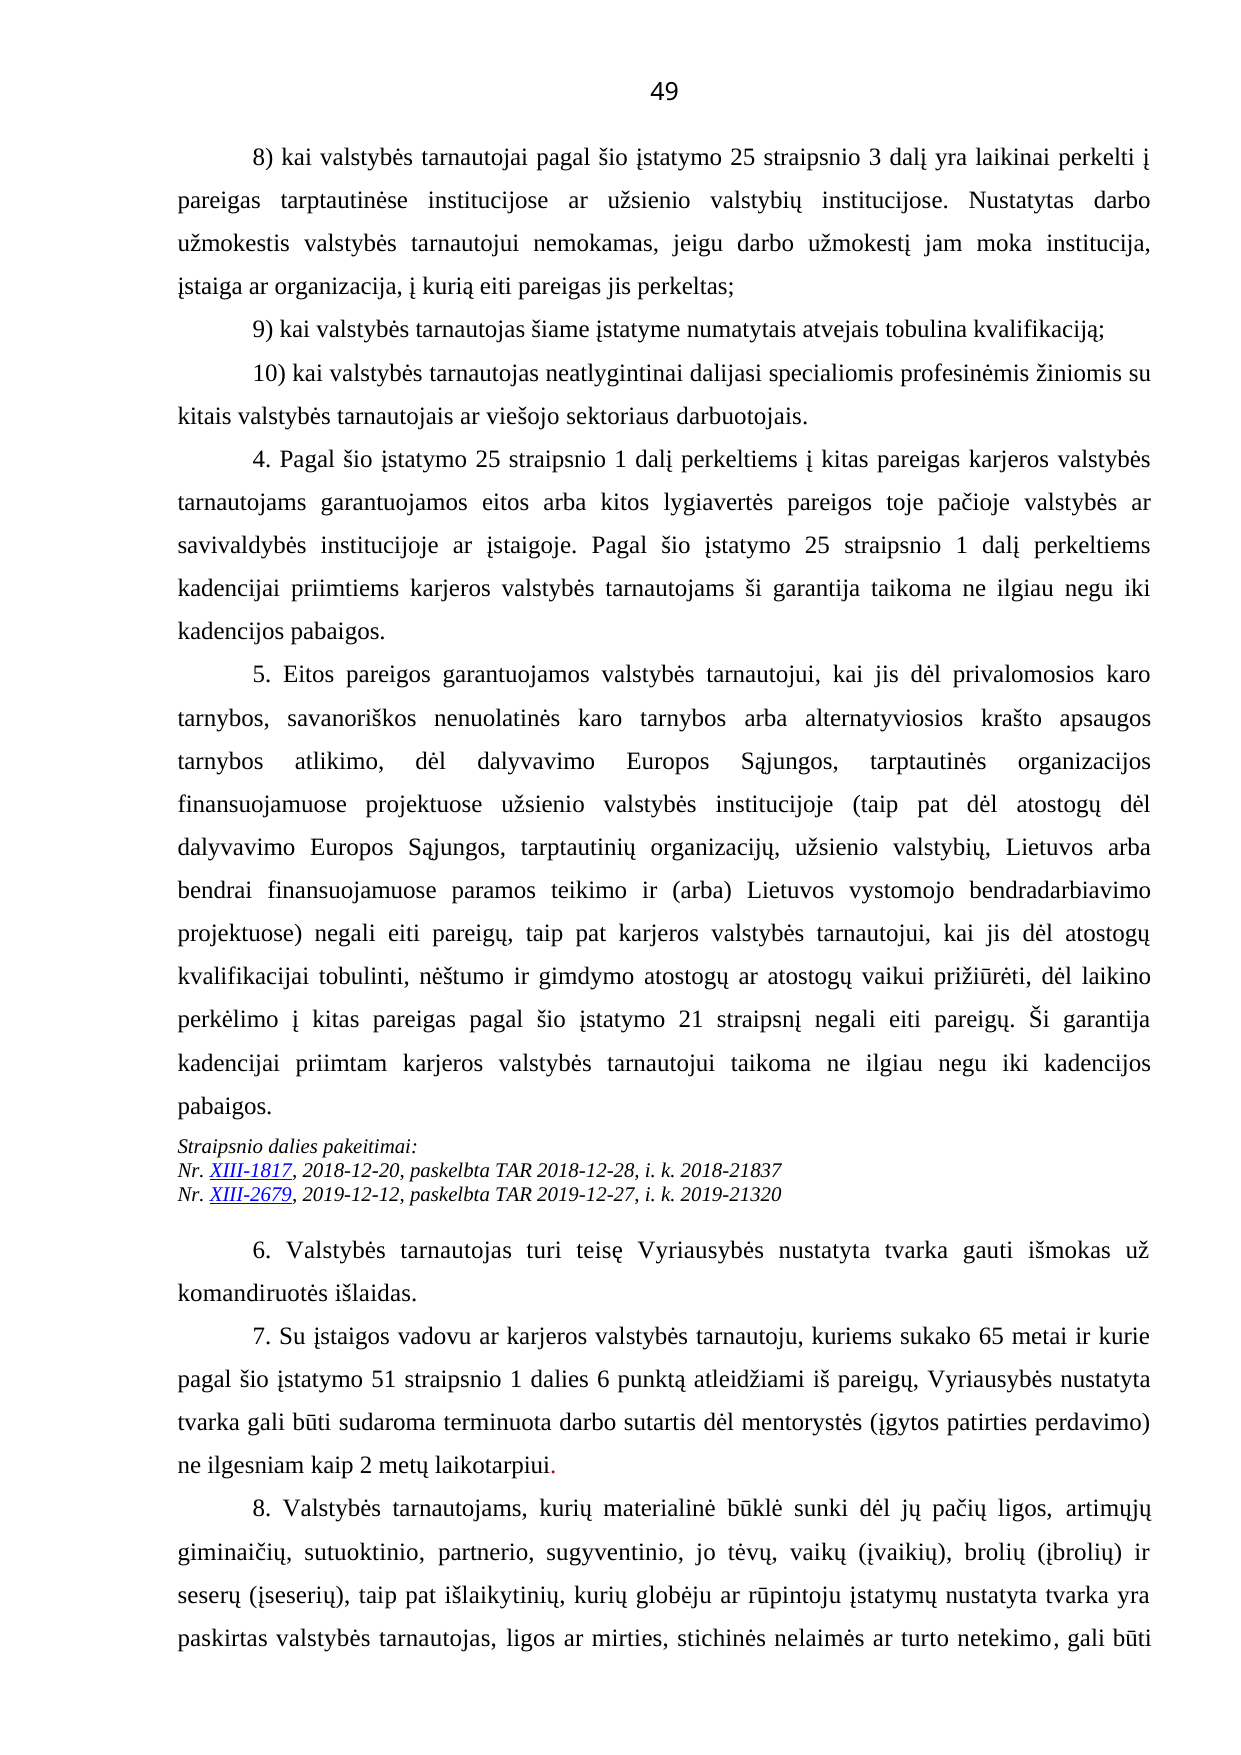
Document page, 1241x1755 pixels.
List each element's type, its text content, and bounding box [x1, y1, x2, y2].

text 8) kai valstybės tarnautojai pagal šio įstatymo 25 straipsnio 3 dalį yra laikinai perkelti į pareigas tarptautinėse institucijose ar užsienio valstybių institucijose. Nustatytas darbo užmokestis valstybės tarnautojui nemokamas, jeigu darbo užmokestį jam moka institucija, įstaiga ar organizacija, į kurią eiti pareigas jis perkeltas; [177, 142, 1152, 300]
text 9) kai valstybės tarnautojas šiame įstatyme numatytais atvejais tobulina kvalifikaciją; [177, 314, 1152, 343]
text Nr. XIII-1817, 2018-12-20, paskelbta TAR 2018-12-28, i. k. 2018-21837 [177, 1158, 1152, 1182]
text 4. Pagal šio įstatymo 25 straipsnio 1 dalį perkeltiems į kitas pareigas karjeros valstybės tarnautojams garantuojamos eitos arba kitos lygiavertės pareigos toje pačioje valstybės ar savivaldybės institucijoje ar įstaigoje. Pagal šio įstatymo 25 straipsnio 1 dalį perkeltiems kadencijai priimtiems karjeros valstybės tarnautojams ši garantija taikoma ne ilgiau negu iki kadencijos pabaigos. [177, 444, 1152, 645]
text 5. Eitos pareigos garantuojamos valstybės tarnautojui, kai jis dėl privalomosios karo tarnybos, savanoriškos nenuolatinės karo tarnybos arba alternatyviosios krašto apsaugos tarnybos atlikimo, dėl dalyvavimo Europos Sąjungos, tarptautinės organizacijos finansuojamuose projektuose užsienio valstybės institucijoje (taip pat dėl atostogų dėl dalyvavimo Europos Sąjungos, tarptautinių organizacijų, užsienio valstybių, Lietuvos arba bendrai finansuojamuose paramos teikimo ir (arba) Lietuvos vystomojo bendradarbiavimo projektuose) negali eiti pareigų, taip pat karjeros valstybės tarnautojui, kai jis dėl atostogų kvalifikacijai tobulinti, nėštumo ir gimdymo atostogų ar atostogų vaikui prižiūrėti, dėl laikino perkėlimo į kitas pareigas pagal šio įstatymo 21 straipsnį negali eiti pareigų. Ši garantija kadencijai priimtam karjeros valstybės tarnautojui taikoma ne ilgiau negu iki kadencijos pabaigos. [177, 659, 1152, 1119]
text 6. Valstybės tarnautojas turi teisę Vyriausybės nustatyta tvarka gauti išmokas už komandiruotės išlaidas. [177, 1235, 1152, 1307]
text 10) kai valstybės tarnautojas neatlygintinai dalijasi specialiomis profesinėmis žiniomis su kitais valstybės tarnautojais ar viešojo sektoriaus darbuotojais. [177, 358, 1152, 429]
text Straipsnio dalies pakeitimai: [177, 1134, 1152, 1158]
text 8. Valstybės tarnautojams, kurių materialinė būklė sunki dėl jų pačių ligos, artimųjų giminaičių, sutuoktinio, partnerio, sugyventinio, jo tėvų, vaikų (įvaikių), brolių (įbrolių) ir seserų (įseserių), taip pat išlaikytinių, kurių globėju ar rūpintoju įstatymų nustatyta tvarka yra paskirtas valstybės tarnautojas, ligos ar mirties, stichinės nelaimės ar turto netekimo, gali būti [177, 1493, 1152, 1652]
text Nr. XIII-2679, 2019-12-12, paskelbta TAR 2019-12-27, i. k. 2019-21320 [177, 1182, 1152, 1206]
text 7. Su įstaigos vadovu ar karjeros valstybės tarnautoju, kuriems sukako 65 metai ir kurie pagal šio įstatymo 51 straipsnio 1 dalies 6 punktą atleidžiami iš pareigų, Vyriausybės nustatyta tvarka gali būti sudaroma terminuota darbo sutartis dėl mentorystės (įgytos patirties perdavimo) ne ilgesniam kaip 2 metų laikotarpiui. [177, 1321, 1152, 1479]
